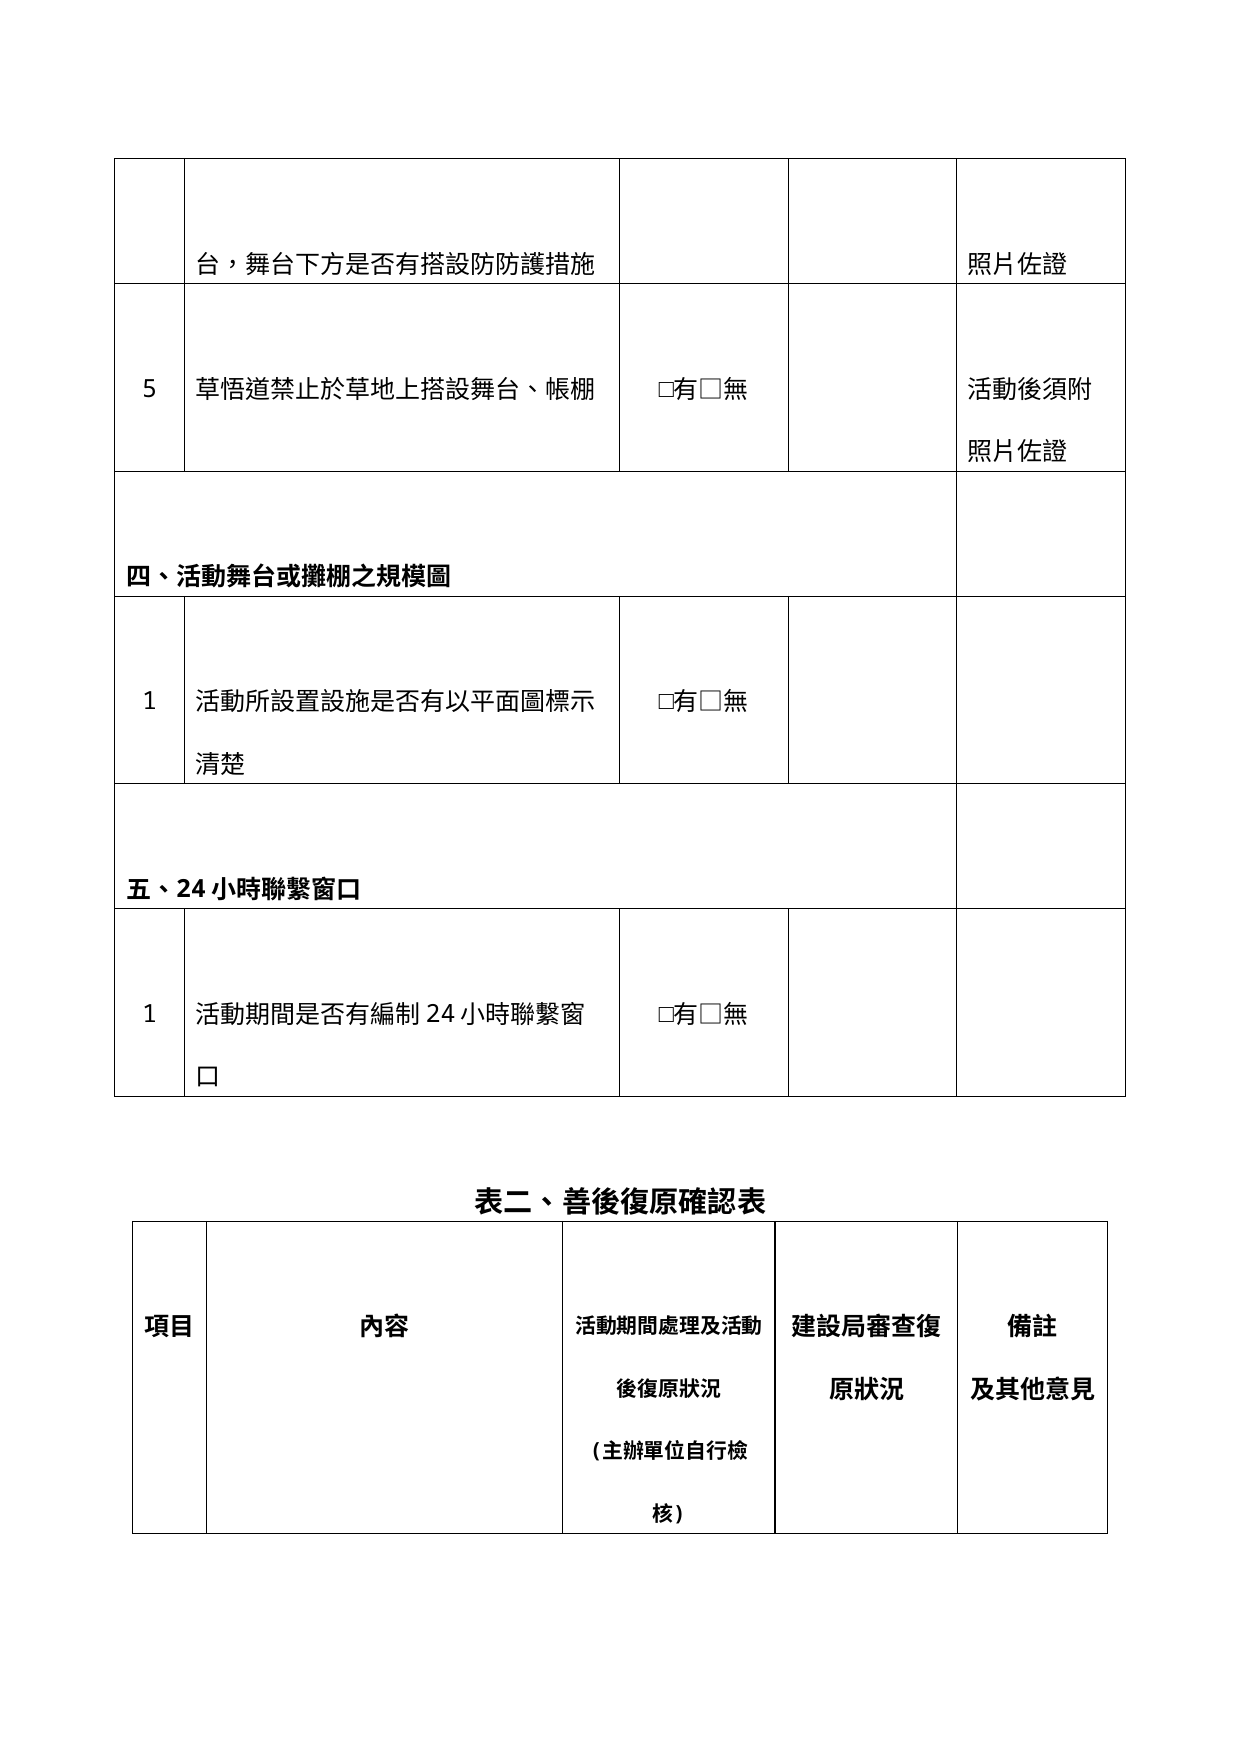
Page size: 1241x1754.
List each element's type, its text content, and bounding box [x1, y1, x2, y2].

table_cell [957, 784, 1125, 908]
table_header 活動期間處理及活動後復原狀況 (主辦單位自行檢核) [563, 1222, 774, 1533]
table_cell [789, 284, 956, 471]
table_cell 1 [115, 597, 184, 783]
text 表二、善後復原確認表 [187, 1158, 1053, 1221]
table_header 建設局審查復原狀況 [776, 1222, 957, 1533]
table_cell [789, 159, 956, 283]
table_cell □有□無 [620, 597, 788, 783]
table_cell [789, 909, 956, 1096]
table_cell 照片佐證 [957, 159, 1125, 283]
table_header 備註 及其他意見 [958, 1222, 1107, 1533]
table_cell [789, 597, 956, 783]
table_header 內容 [207, 1222, 562, 1533]
table_header 項目 [133, 1222, 206, 1533]
table_cell [115, 159, 184, 283]
table_cell 活動後須附照片佐證 [957, 284, 1125, 471]
table_cell [957, 909, 1125, 1096]
table_cell 活動所設置設施是否有以平面圖標示清楚 [185, 597, 619, 783]
table_cell 5 [115, 284, 184, 471]
table_cell 草悟道禁止於草地上搭設舞台、帳棚 [185, 284, 619, 471]
table_cell [620, 159, 788, 283]
table_cell [957, 472, 1125, 596]
table_cell 1 [115, 909, 184, 1096]
table_cell [957, 597, 1125, 783]
table_cell □有□無 [620, 284, 788, 471]
table_cell 四、活動舞台或攤棚之規模圖 [115, 472, 956, 596]
table_cell 活動期間是否有編制24小時聯繫窗口 [185, 909, 619, 1096]
table_cell 五、24小時聯繫窗口 [115, 784, 956, 908]
table_cell 台，舞台下方是否有搭設防防護措施 [185, 159, 619, 283]
table_cell □有□無 [620, 909, 788, 1096]
